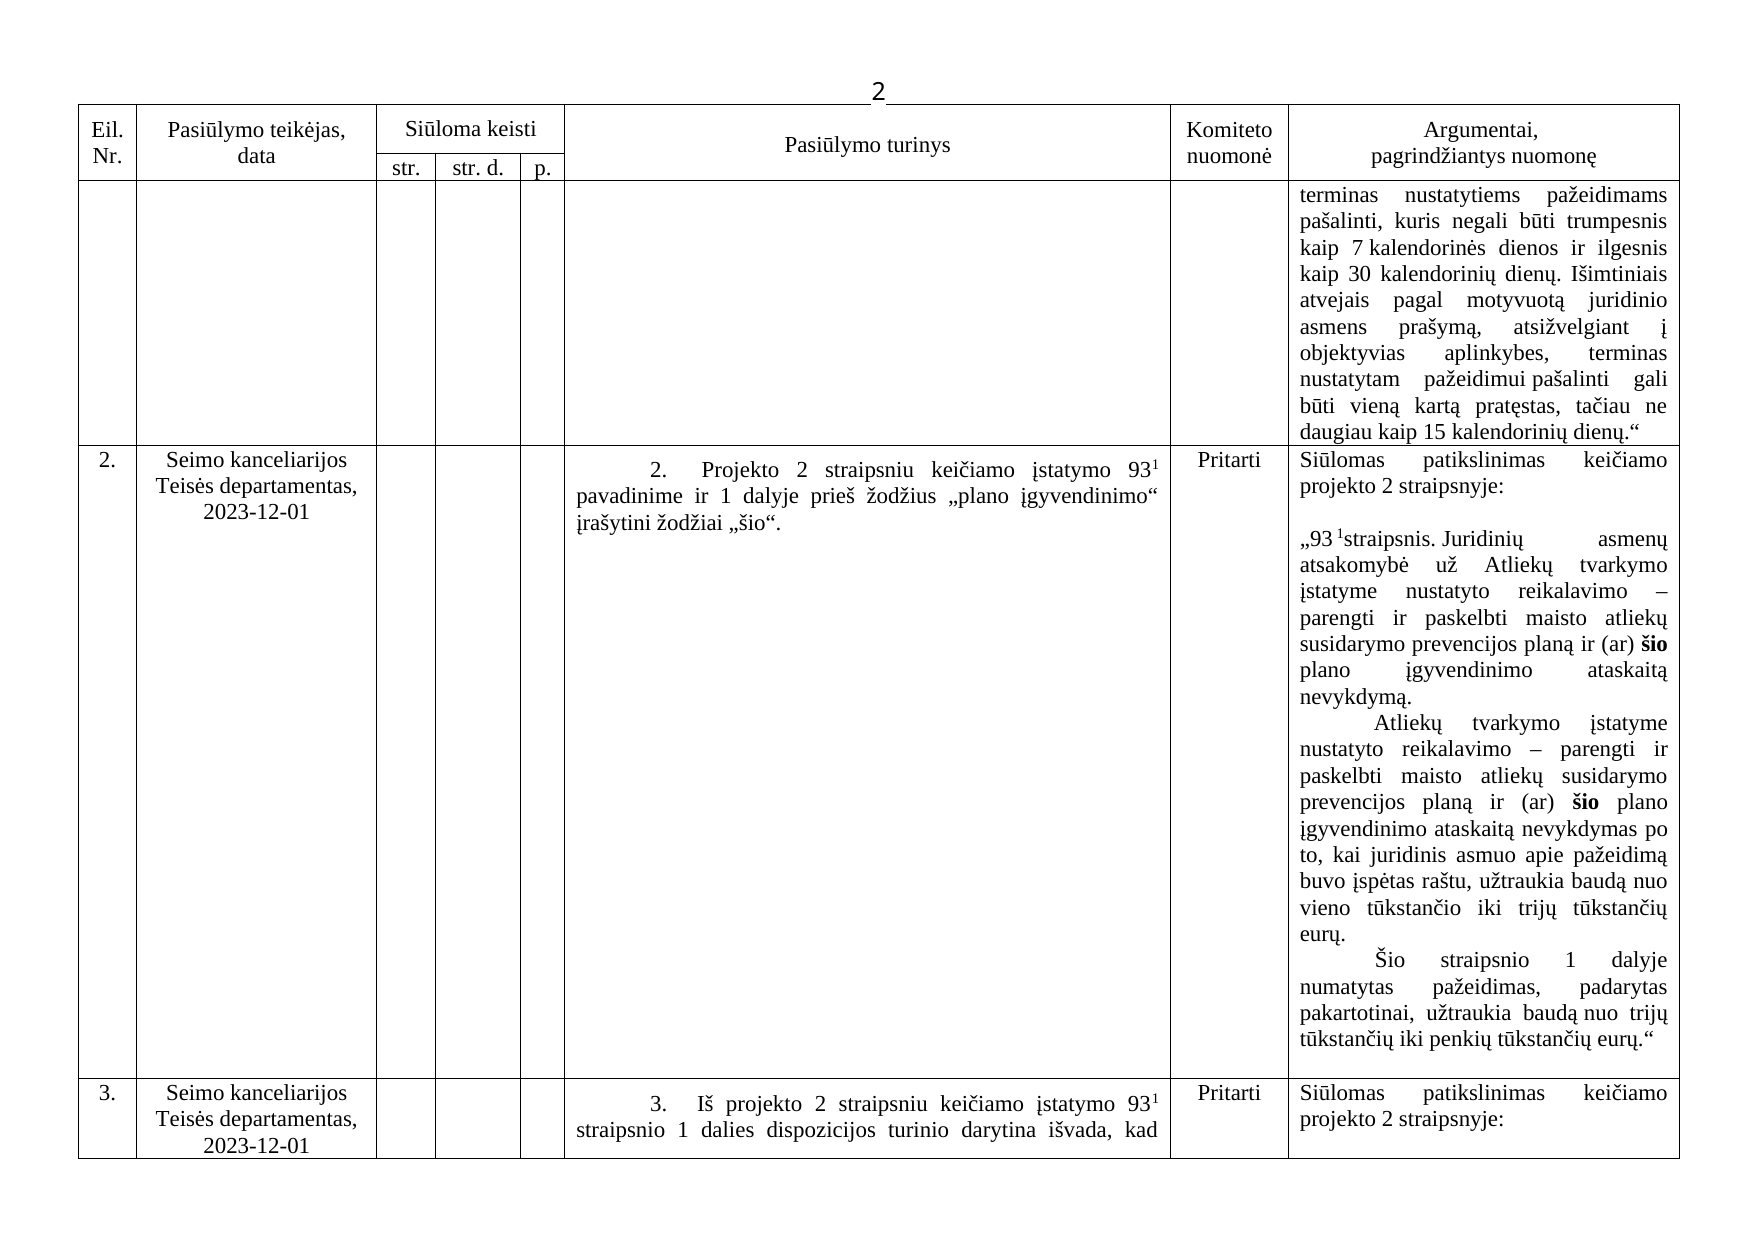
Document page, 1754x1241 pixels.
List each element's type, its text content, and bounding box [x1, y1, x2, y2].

table_cell [377, 1079, 435, 1158]
table_header Komiteto nuomonė [1171, 105, 1288, 180]
table_cell Pritarti [1171, 1079, 1288, 1158]
table_cell 2. Projekto 2 straipsniu keičiamo įstatymo 931 pavadinime ir 1 dalyje prieš žodžius „plano įgyvendinimo“ įrašytini žodžiai „šio“. [565, 446, 1170, 1078]
table_cell 2. [79, 446, 136, 1078]
table_cell Pritarti [1171, 446, 1288, 1078]
table_cell [521, 181, 564, 444]
table_cell Seimo kanceliarijos Teisės departamentas, 2023-12-01 [137, 446, 376, 1078]
table_cell [137, 181, 376, 444]
table_cell [1171, 181, 1288, 444]
table_header Eil. Nr. [79, 105, 136, 180]
table_cell str. [377, 154, 435, 180]
table_cell [377, 446, 435, 1078]
table_cell p. [521, 154, 564, 180]
table_cell Seimo kanceliarijos Teisės departamentas, 2023-12-01 [137, 1079, 376, 1158]
table_cell [436, 446, 520, 1078]
table_cell str. d. [436, 154, 520, 180]
table_cell Siūlomas patikslinimas keičiamo projekto 2 straipsnyje: [1289, 1079, 1679, 1158]
table_header Siūloma keisti [377, 105, 564, 153]
table_cell [521, 1079, 564, 1158]
table_cell [521, 446, 564, 1078]
table_cell [436, 181, 520, 444]
table_header Argumentai, pagrindžiantys nuomonę [1289, 105, 1679, 180]
table_cell [436, 1079, 520, 1158]
table_cell 3. Iš projekto 2 straipsniu keičiamo įstatymo 931 straipsnio 1 dalies dispozicijos turinio darytina išvada, kad [565, 1079, 1170, 1158]
table_cell Siūlomas patikslinimas keičiamo projekto 2 straipsnyje: „93 1straipsnis. Juridinių asmenų atsakomybė už Atliekų tvarkymo įstatyme nustatyto reikalavimo – parengti ir paskelbti maisto atliekų susidarymo prevencijos planą ir (ar) šio plano įgyvendinimo ataskaitą nevykdymą. Atliekų tvarkymo įstatyme nustatyto reikalavimo – parengti ir paskelbti maisto atliekų susidarymo prevencijos planą ir (ar) šio plano įgyvendinimo ataskaitą nevykdymas po to, kai juridinis asmuo apie pažeidimą buvo įspėtas raštu, užtraukia baudą nuo vieno tūkstančio iki trijų tūkstančių eurų. Šio straipsnio 1 dalyje numatytas pažeidimas, padarytas pakartotinai, užtraukia baudą nuo trijų tūkstančių iki penkių tūkstančių eurų.“ [1289, 446, 1679, 1078]
table_cell [565, 181, 1170, 444]
table_cell [377, 181, 435, 444]
table_cell 3. [79, 1079, 136, 1158]
table_header Pasiūlymo turinys [565, 105, 1170, 180]
table_cell [79, 181, 136, 444]
table_header Pasiūlymo teikėjas, data [137, 105, 376, 180]
table_cell terminas nustatytiems pažeidimams pašalinti, kuris negali būti trumpesnis kaip 7 kalendorinės dienos ir ilgesnis kaip 30 kalendorinių dienų. Išimtiniais atvejais pagal motyvuotą juridinio asmens prašymą, atsižvelgiant į objektyvias aplinkybes, terminas nustatytam pažeidimui pašalinti gali būti vieną kartą pratęstas, tačiau ne daugiau kaip 15 kalendorinių dienų.“ [1289, 181, 1679, 444]
